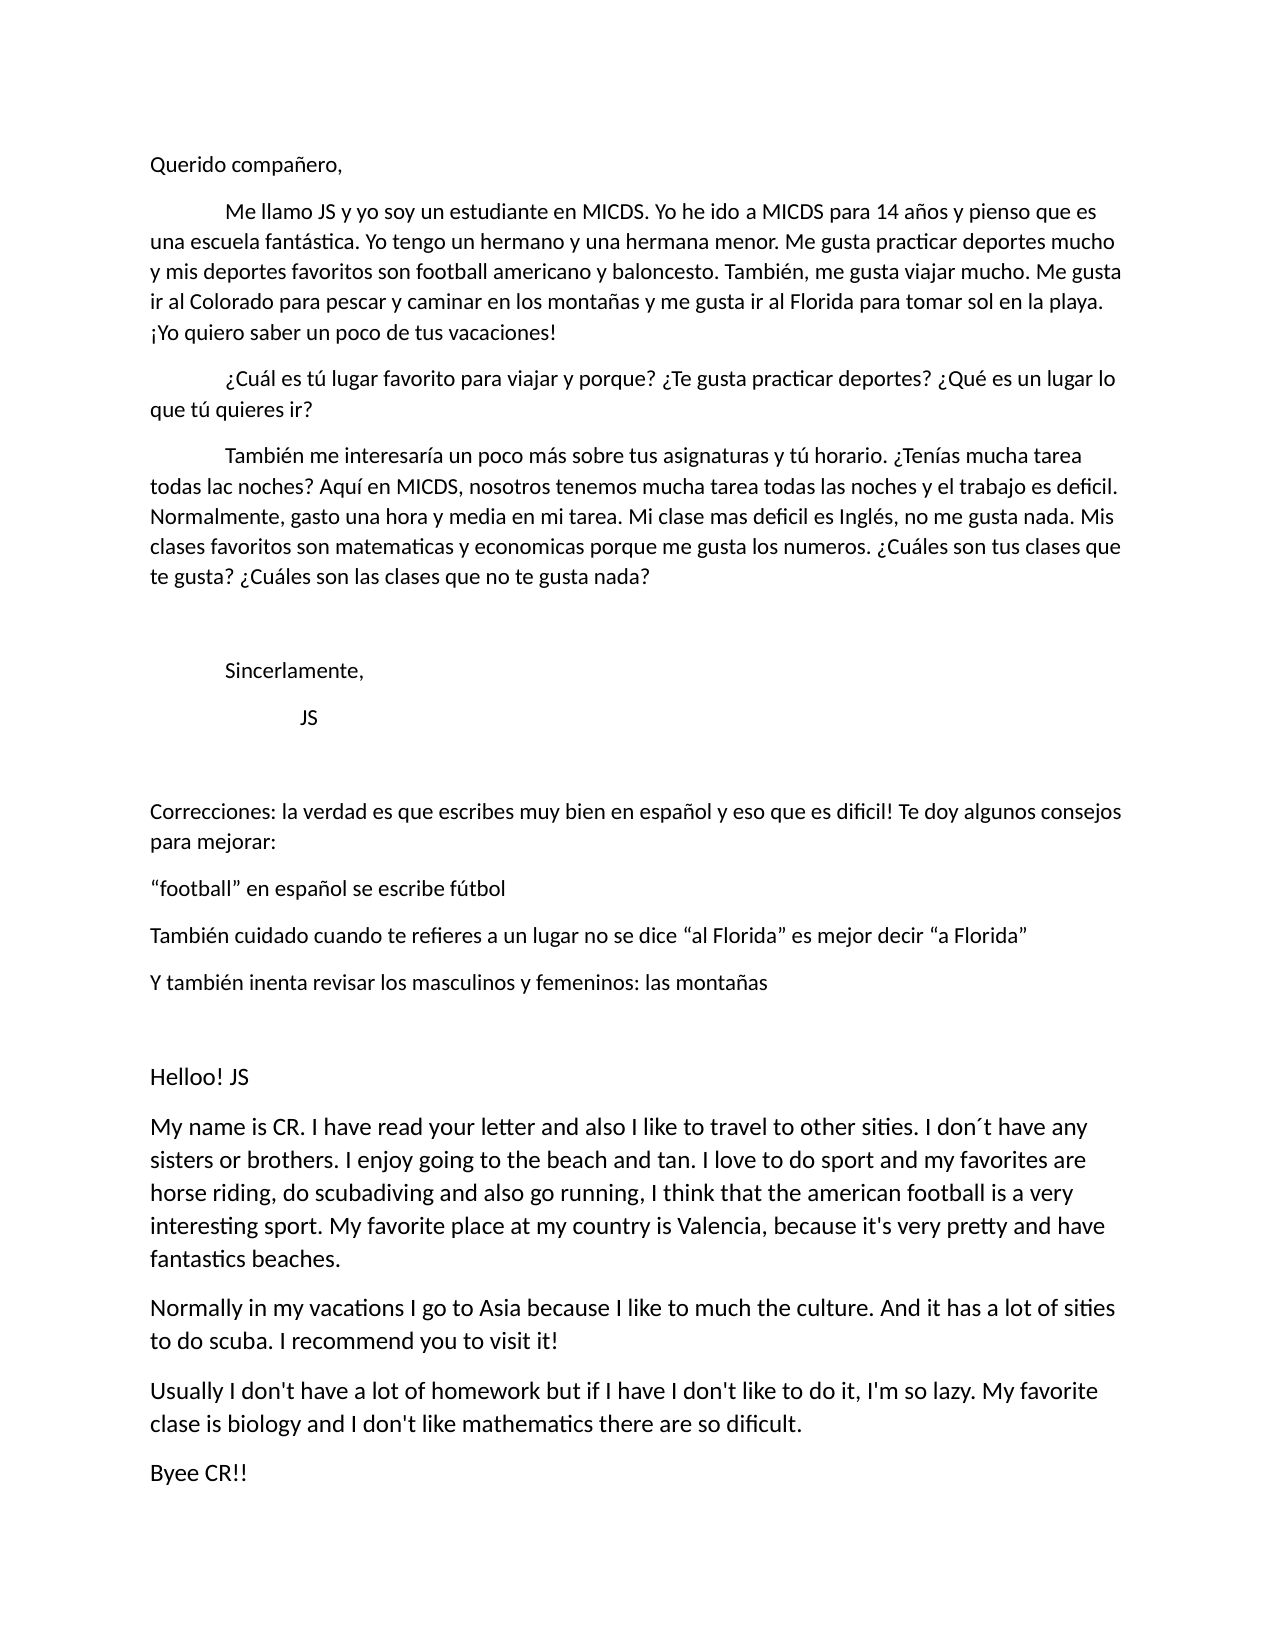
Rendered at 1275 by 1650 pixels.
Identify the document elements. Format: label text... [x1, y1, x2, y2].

text Sincerlamente, [150, 656, 1125, 684]
text Usually I don't have a lot of homework but if I have I don't like to do it, I'm so lazy. My favorite clase is biology and I don't like mathematics there are so dificult. [150, 1375, 1125, 1438]
text Helloo! JS [150, 1061, 1125, 1092]
text JS [150, 703, 1125, 731]
text También cuidado cuando te refieres a un lugar no se dice “al Florida” es mejor decir “a Florida” [150, 921, 1125, 949]
text ¿Cuál es tú lugar favorito para viajar y porque? ¿Te gusta practicar deportes? ¿Qué es un lugar lo que tú quieres ir? [150, 364, 1125, 423]
text “football” en español se escribe fútbol [150, 874, 1125, 902]
text Correcciones: la verdad es que escribes muy bien en español y eso que es dificil! Te doy algunos consejos para mejorar: [150, 797, 1125, 855]
text Me llamo JS y yo soy un estudiante en MICDS. Yo he ido a MICDS para 14 años y pienso que es una escuela fantástica. Yo tengo un hermano y una hermana menor. Me gusta practicar deportes mucho y mis deportes favoritos son football americano y baloncesto. También, me gusta viajar mucho. Me gusta ir al Colorado para pescar y caminar en los montañas y me gusta ir al Florida para tomar sol en la playa. ¡Yo quiero saber un poco de tus vacaciones! [150, 197, 1125, 346]
text También me interesaría un poco más sobre tus asignaturas y tú horario. ¿Tenías mucha tarea todas lac noches? Aquí en MICDS, nosotros tenemos mucha tarea todas las noches y el trabajo es deficil. Normalmente, gasto una hora y media en mi tarea. Mi clase mas deficil es Inglés, no me gusta nada. Mis clases favoritos son matematicas y economicas porque me gusta los numeros. ¿Cuáles son tus clases que te gusta? ¿Cuáles son las clases que no te gusta nada? [150, 442, 1125, 591]
text My name is CR. I have read your letter and also I like to travel to other sities. I don´t have any sisters or brothers. I enjoy going to the beach and tan. I love to do sport and my favorites are horse riding, do scubadiving and also go running, I think that the american football is a very interesting sport. My favorite place at my country is Valencia, because it's very pretty and have fantastics beaches. [150, 1111, 1125, 1273]
text Byee CR!! [150, 1457, 1125, 1488]
text Y también inenta revisar los masculinos y femeninos: las montañas [150, 968, 1125, 996]
text Normally in my vacations I go to Asia because I like to much the culture. And it has a lot of sities to do scuba. I recommend you to visit it! [150, 1292, 1125, 1356]
text Querido compañero, [150, 150, 1125, 178]
